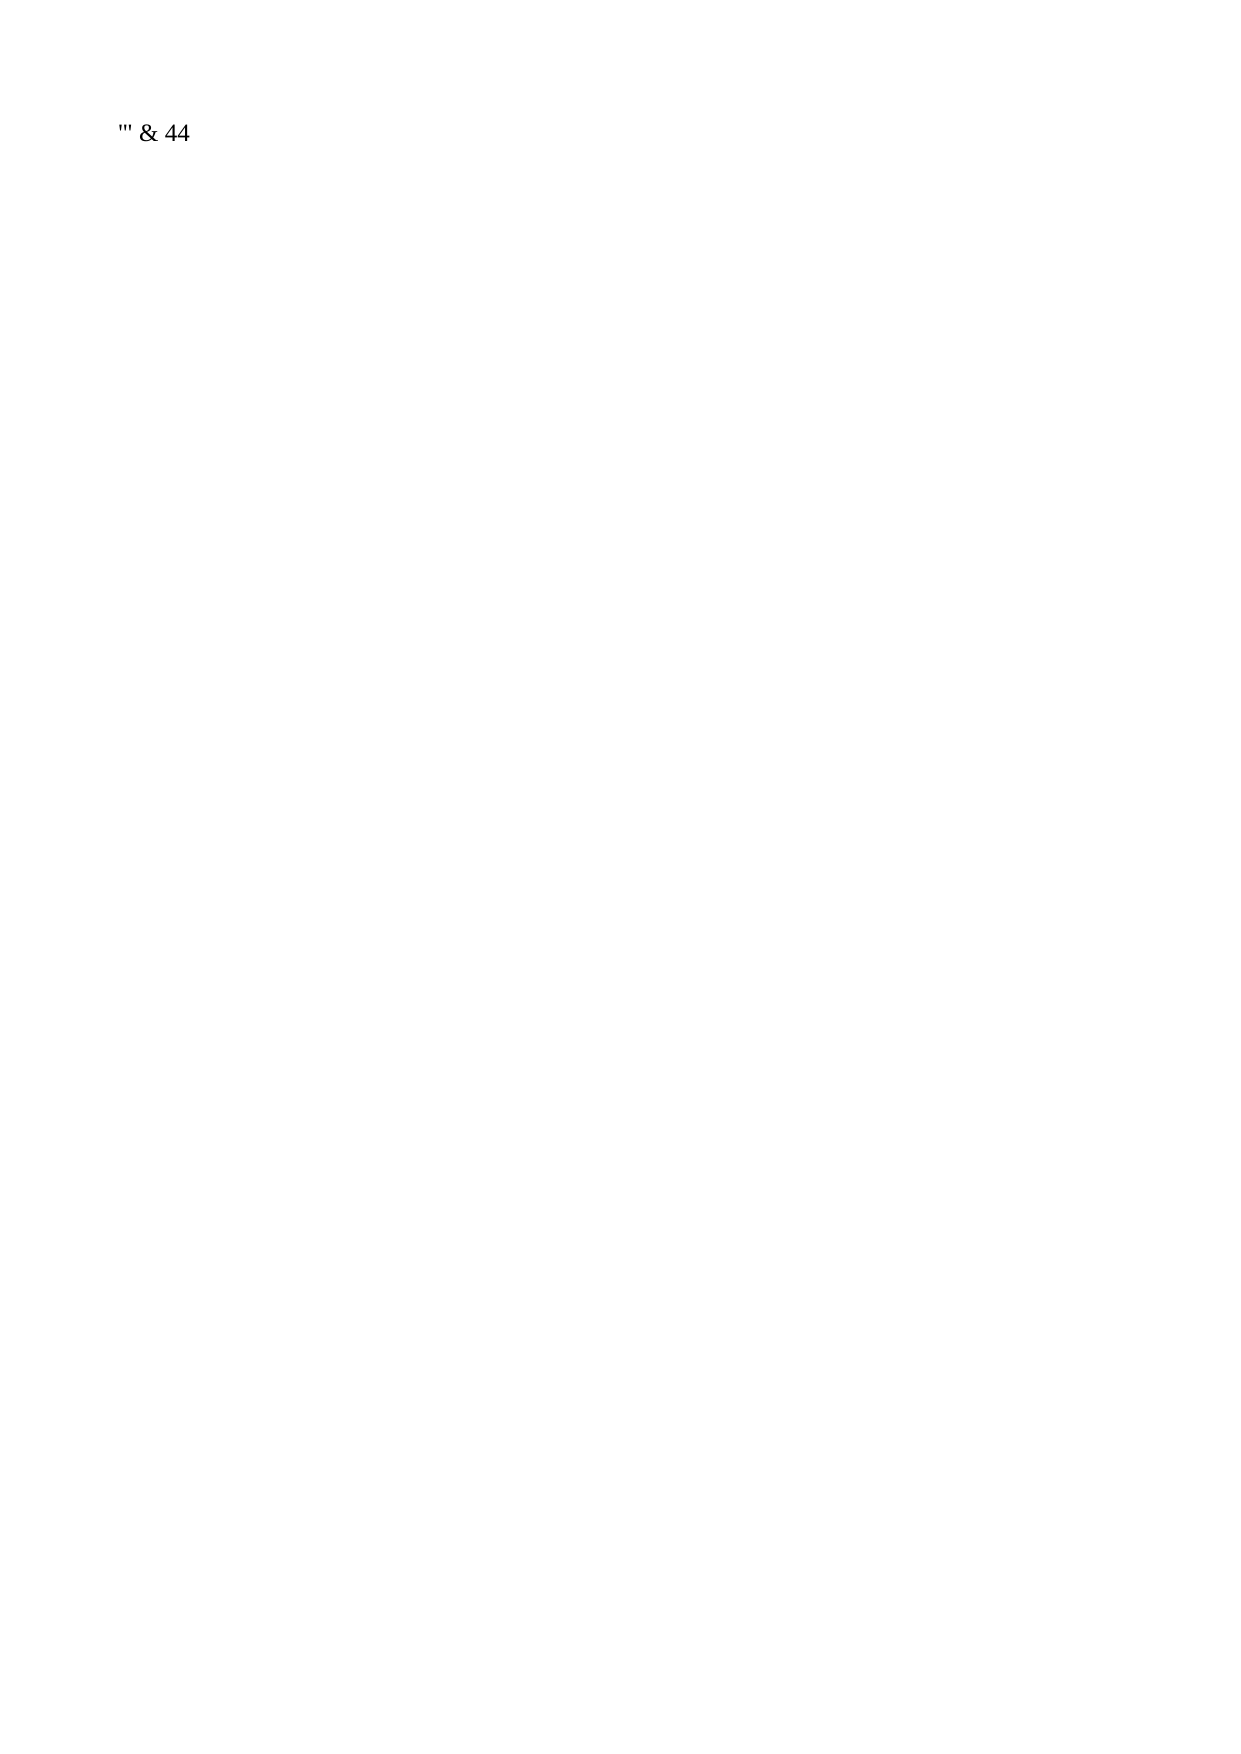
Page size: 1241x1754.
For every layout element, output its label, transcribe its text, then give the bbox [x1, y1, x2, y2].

text '" & 44 [118, 118, 1122, 147]
